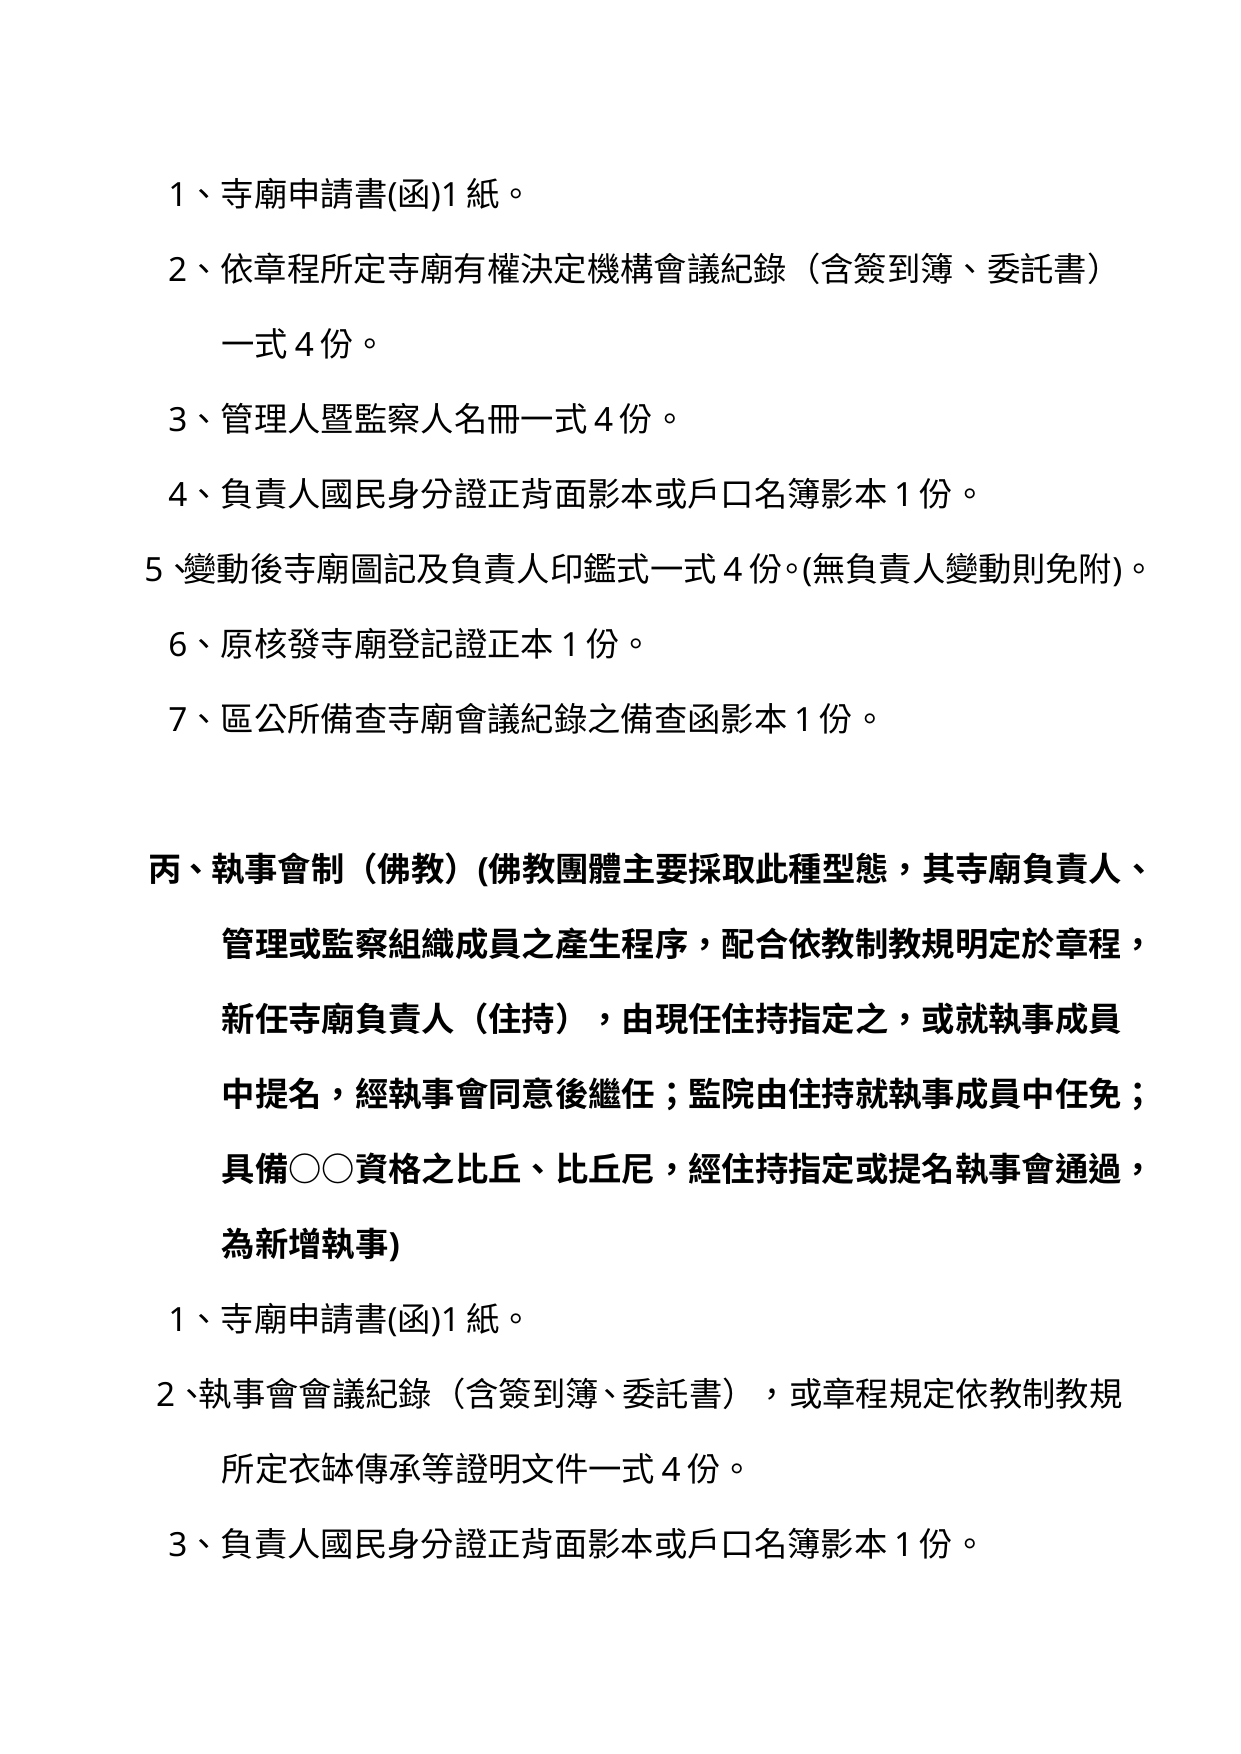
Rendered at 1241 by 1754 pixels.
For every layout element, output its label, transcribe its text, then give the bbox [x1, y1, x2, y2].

text 4、負責人國民身分證正背面影本或戶口名簿影本1份。 [168, 454, 1122, 529]
text 1、寺廟申請書(函)1紙。 [168, 1279, 1122, 1354]
text 3、管理人暨監察人名冊一式4份。 [168, 379, 1122, 454]
text 7、區公所備查寺廟會議紀錄之備查函影本1份。 [168, 679, 1122, 754]
text 5、變動後寺廟圖記及負責人印鑑式一式4份。(無負責人變動則免附)。 [118, 529, 1122, 604]
text 丙、執事會制（佛教）(佛教團體主要採取此種型態，其寺廟負責人、管理或監察組織成員之產生程序，配合依教制教規明定於章程，新任寺廟負責人（住持），由現任住持指定之，或就執事成員中提名，經執事會同意後繼任；監院由住持就執事成員中任免；具備○○資格之比丘、比丘尼，經住持指定或提名執事會通過，為新增執事) [139, 829, 1122, 1279]
text 3、負責人國民身分證正背面影本或戶口名簿影本1份。 [168, 1504, 1122, 1579]
text 2、依章程所定寺廟有權決定機構會議紀錄（含簽到簿、委託書）一式4份。 [168, 229, 1122, 379]
text 6、原核發寺廟登記證正本1份。 [168, 604, 1122, 679]
text 2、執事會會議紀錄（含簽到簿、委託書），或章程規定依教制教規所定衣缽傳承等證明文件一式4份。 [139, 1354, 1122, 1504]
text 1、寺廟申請書(函)1紙。 [168, 154, 1122, 229]
